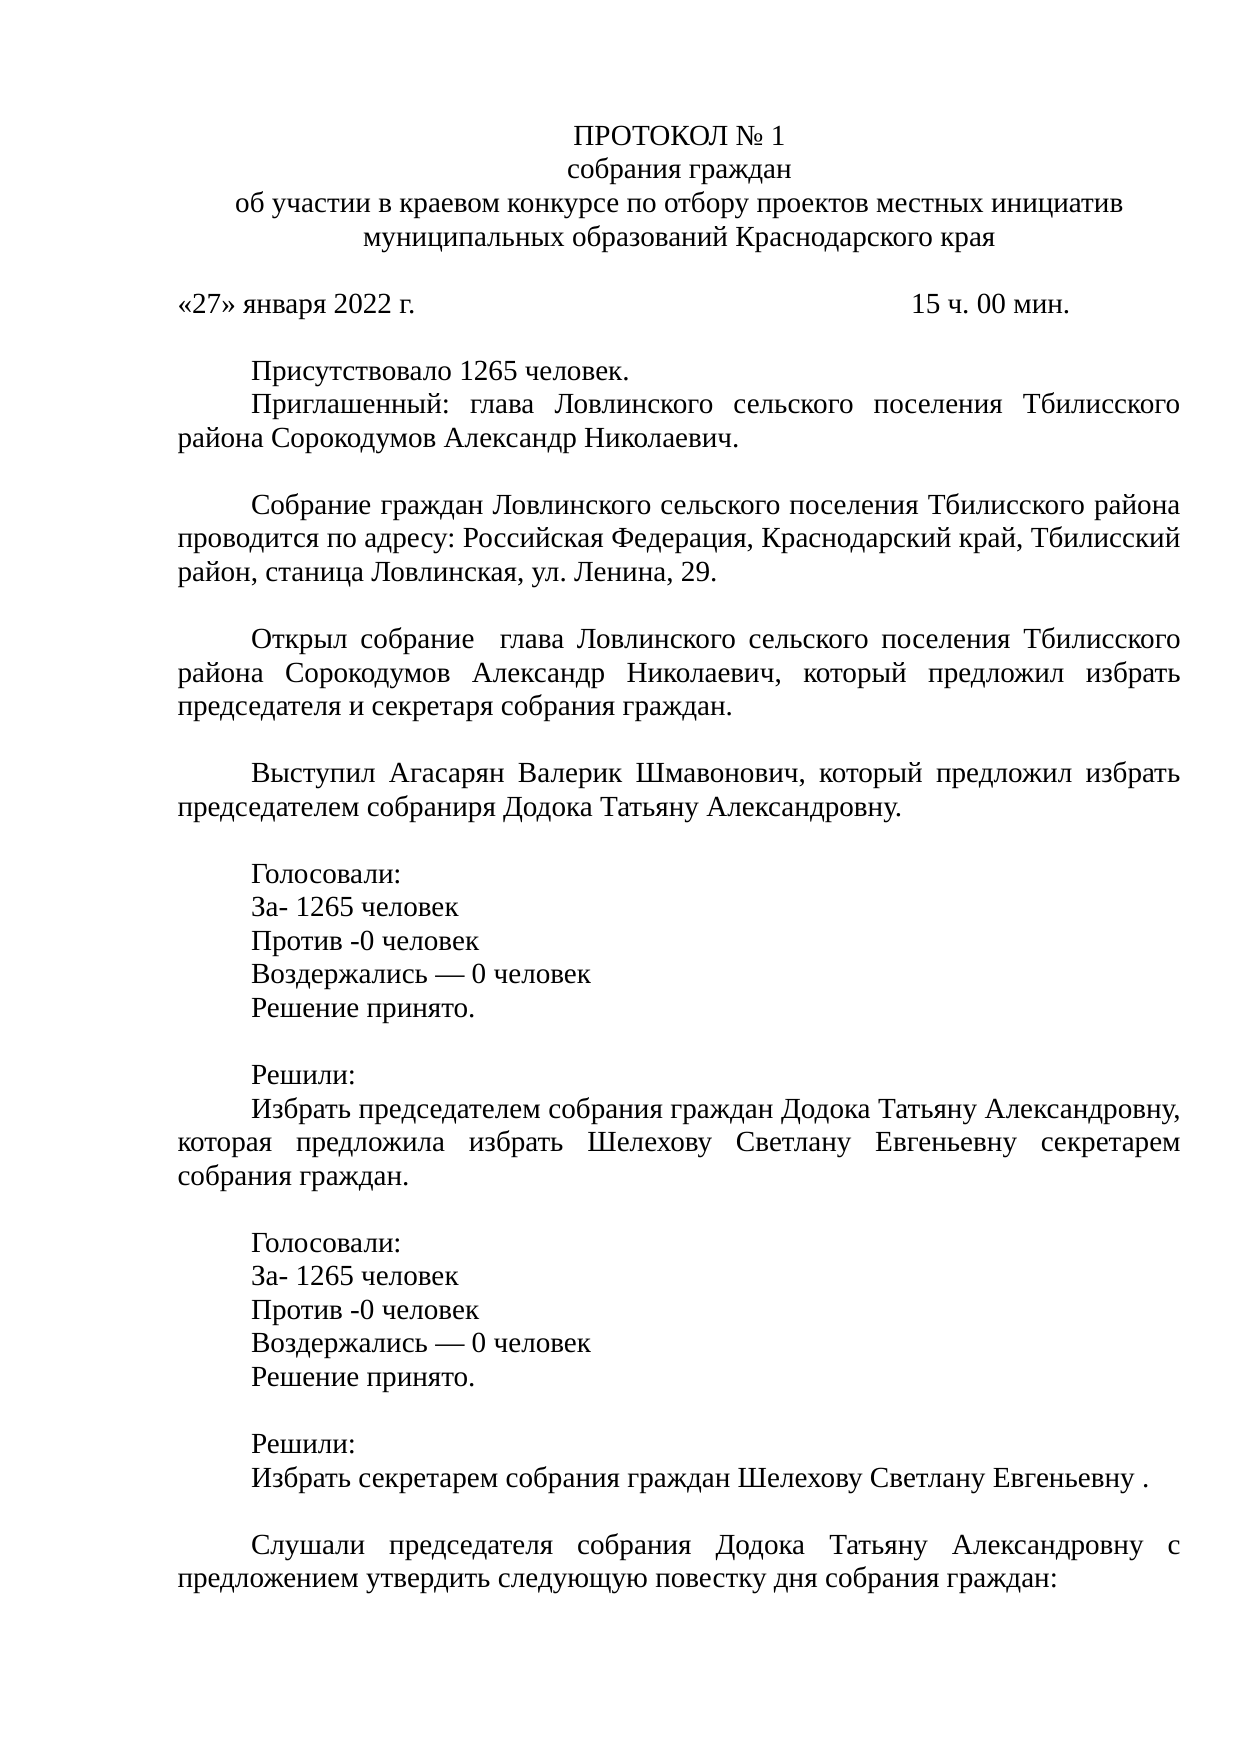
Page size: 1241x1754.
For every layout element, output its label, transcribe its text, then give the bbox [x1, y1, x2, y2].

text об участии в краевом конкурсе по отбору проектов местных инициатив [177, 185, 1181, 219]
text Решение принято. [177, 1359, 1181, 1393]
text Присутствовало 1265 человек. [177, 353, 1181, 386]
text Решение принято. [177, 990, 1181, 1024]
text Против -0 человек [177, 923, 1181, 957]
text Собрание граждан Ловлинского сельского поселения Тбилисского района проводится по адресу: Российская Федерация, Краснодарский край, Тбилисский район, станица Ловлинская, ул. Ленина, 29. [177, 487, 1181, 588]
text «27» января 2022 г. 15 ч. 00 мин. [177, 286, 1181, 319]
text муниципальных образований Краснодарского края [177, 219, 1181, 252]
text Выступил Агасарян Валерик Шмавонович, который предложил избрать председателем собраниря Додока Татьяну Александровну. [177, 755, 1181, 822]
text Приглашенный: глава Ловлинского сельского поселения Тбилисского района Сорокодумов Александр Николаевич. [177, 386, 1181, 453]
text Воздержались — 0 человек [177, 1326, 1181, 1359]
text Голосовали: [177, 1225, 1181, 1258]
text Решили: [177, 1057, 1181, 1091]
text ПРОТОКОЛ № 1 [177, 118, 1181, 152]
text За- 1265 человек [177, 889, 1181, 923]
text Против -0 человек [177, 1292, 1181, 1326]
text Избрать председателем собрания граждан Додока Татьяну Александровну, которая предложила избрать Шелехову Светлану Евгеньевну секретарем собрания граждан. [177, 1091, 1181, 1191]
text Избрать секретарем собрания граждан Шелехову Светлану Евгеньевну . [177, 1460, 1181, 1493]
text За- 1265 человек [177, 1258, 1181, 1292]
text Воздержались — 0 человек [177, 957, 1181, 990]
text Решили: [177, 1426, 1181, 1460]
text Открыл собрание глава Ловлинского сельского поселения Тбилисского района Сорокодумов Александр Николаевич, который предложил избрать председателя и секретаря собрания граждан. [177, 621, 1181, 722]
text Слушали председателя собрания Додока Татьяну Александровну с предложением утвердить следующую повестку дня собрания граждан: [177, 1527, 1181, 1594]
text собрания граждан [177, 152, 1181, 185]
text Голосовали: [177, 856, 1181, 889]
